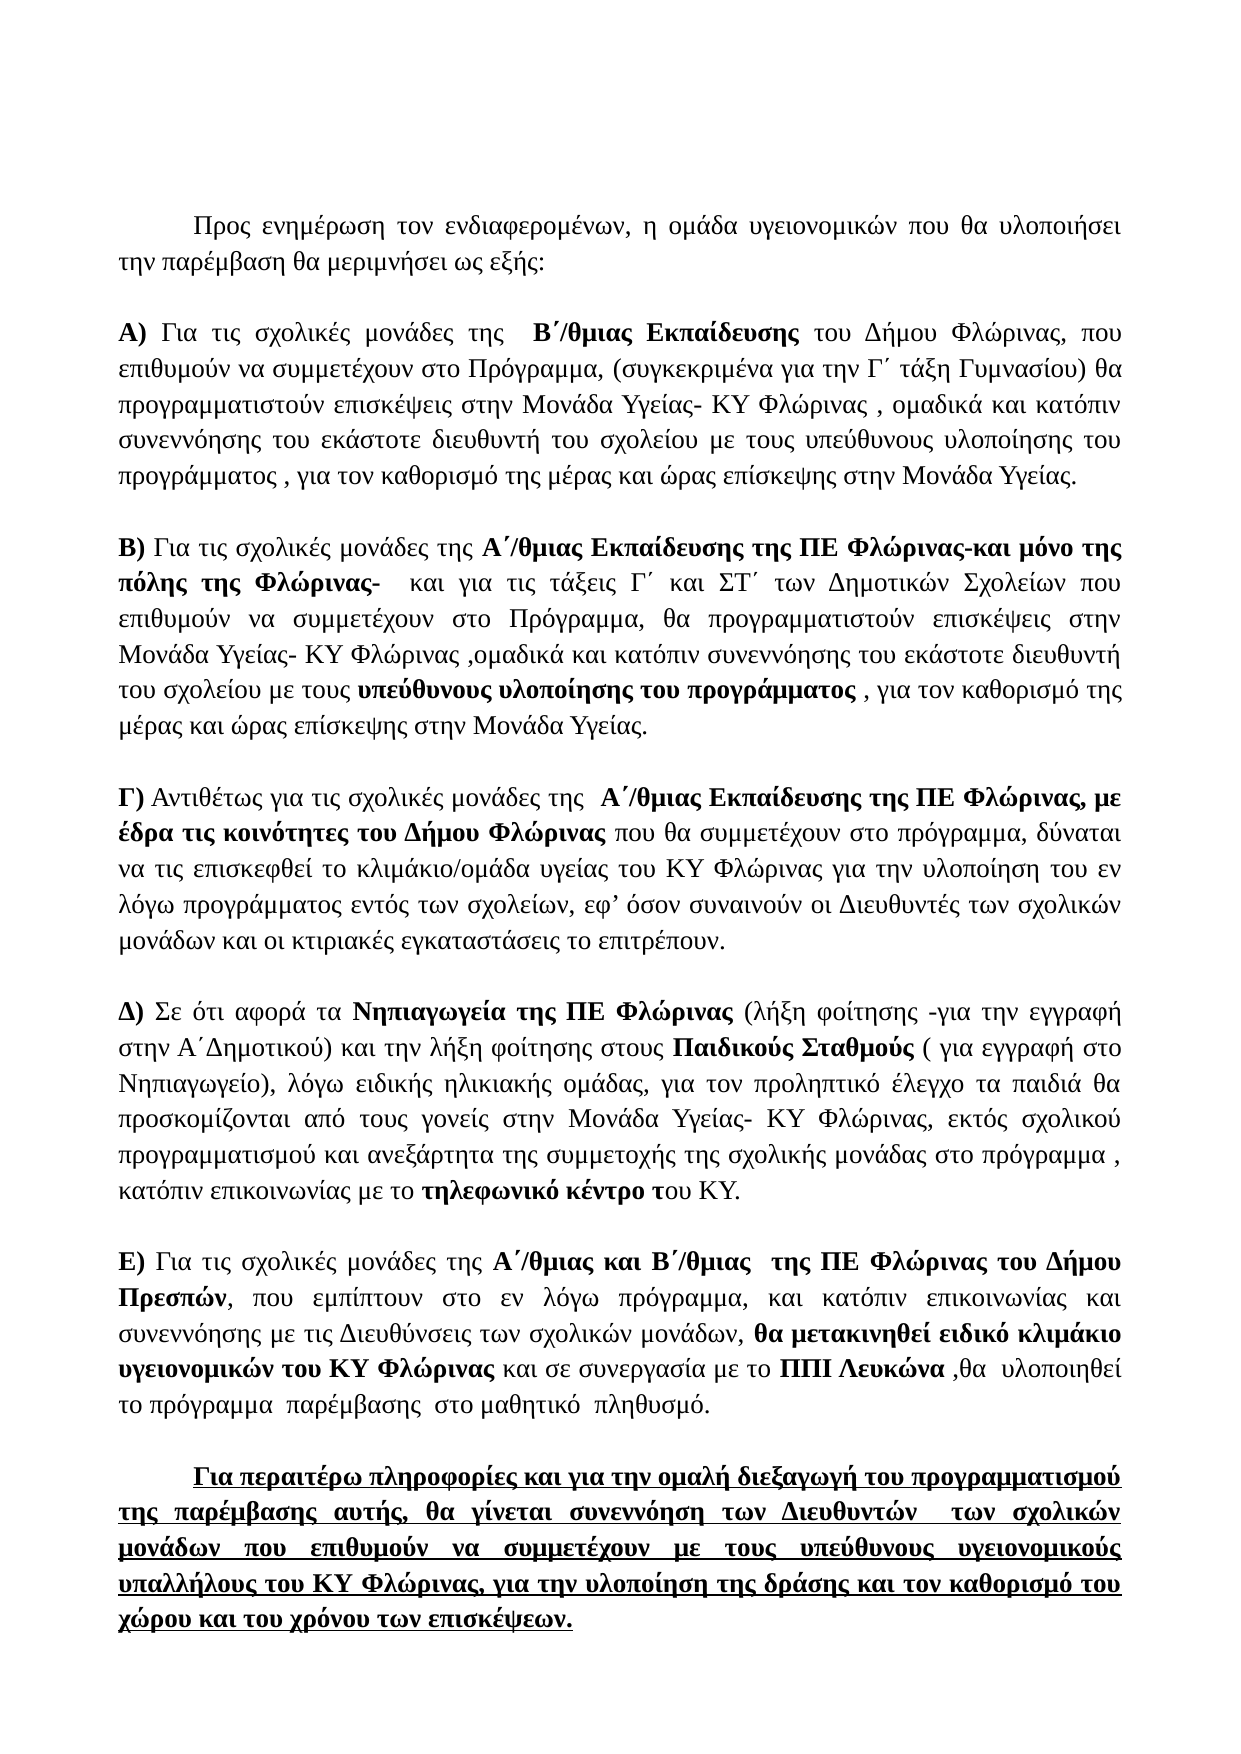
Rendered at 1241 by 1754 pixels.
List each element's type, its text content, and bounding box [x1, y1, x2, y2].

text Ε) Για τις σχολικές μονάδες της Α΄/θμιας και Β΄/θμιας της ΠΕ Φλώρινας του Δήμου Πρεσπών, που εμπίπτουν στο εν λόγω πρόγραμμα, και κατόπιν επικοινωνίας και συνεννόησης με τις Διευθύνσεις των σχολικών μονάδων, θα μετακινηθεί ειδικό κλιμάκιο υγειονομικών του ΚΥ Φλώρινας και σε συνεργασία με το ΠΠΙ Λευκώνα ,θα υλοποιηθεί το πρόγραμμα παρέμβασης στο μαθητικό πληθυσμό. [118, 1245, 1122, 1419]
text Γ) Αντιθέτως για τις σχολικές μονάδες της Α΄/θμιας Εκπαίδευσης της ΠΕ Φλώρινας, με έδρα τις κοινότητες του Δήμου Φλώρινας που θα συμμετέχουν στο πρόγραμμα, δύναται να τις επισκεφθεί το κλιμάκιο/ομάδα υγείας του ΚΥ Φλώρινας για την υλοποίηση του εν λόγω προγράμματος εντός των σχολείων, εφ’ όσον συναινούν οι Διευθυντές των σχολικών μονάδων και οι κτιριακές εγκαταστάσεις το επιτρέπουν. [118, 781, 1122, 955]
text Β) Για τις σχολικές μονάδες της Α΄/θμιας Εκπαίδευσης της ΠΕ Φλώρινας-και μόνο της πόλης της Φλώρινας- και για τις τάξεις Γ΄ και ΣΤ΄ των Δημοτικών Σχολείων που επιθυμούν να συμμετέχουν στο Πρόγραμμα, θα προγραμματιστούν επισκέψεις στην Μονάδα Υγείας- ΚΥ Φλώρινας ,ομαδικά και κατόπιν συνεννόησης του εκάστοτε διευθυντή του σχολείου με τους υπεύθυνους υλοποίησης του προγράμματος , για τον καθορισμό της μέρας και ώρας επίσκεψης στην Μονάδα Υγείας. [118, 531, 1122, 741]
text Προς ενημέρωση τον ενδιαφερομένων, η ομάδα υγειονομικών που θα υλοποιήσει την παρέμβαση θα μεριμνήσει ως εξής: [118, 209, 1122, 276]
text Α) Για τις σχολικές μονάδες της Β΄/θμιας Εκπαίδευσης του Δήμου Φλώρινας, που επιθυμούν να συμμετέχουν στο Πρόγραμμα, (συγκεκριμένα για την Γ΄ τάξη Γυμνασίου) θα προγραμματιστούν επισκέψεις στην Μονάδα Υγείας- ΚΥ Φλώρινας , ομαδικά και κατόπιν συνεννόησης του εκάστοτε διευθυντή του σχολείου με τους υπεύθυνους υλοποίησης του προγράμματος , για τον καθορισμό της μέρας και ώρας επίσκεψης στην Μονάδα Υγείας. [118, 316, 1122, 490]
text Για περαιτέρω πληροφορίες και για την ομαλή διεξαγωγή του προγραμματισμού της παρέμβασης αυτής, θα γίνεται συνεννόηση των Διευθυντών των σχολικών μονάδων που επιθυμούν να συμμετέχουν με τους υπεύθυνους υγειονομικούς [118, 1460, 1122, 1558]
text Δ) Σε ότι αφορά τα Νηπιαγωγεία της ΠΕ Φλώρινας (λήξη φοίτησης -για την εγγραφή στην Α΄Δημοτικού) και την λήξη φοίτησης στους Παιδικούς Σταθμούς ( για εγγραφή στο Νηπιαγωγείο), λόγω ειδικής ηλικιακής ομάδας, για τον προληπτικό έλεγχο τα παιδιά θα προσκομίζονται από τους γονείς στην Μονάδα Υγείας- ΚΥ Φλώρινας, εκτός σχολικού προγραμματισμού και ανεξάρτητα της συμμετοχής της σχολικής μονάδας στο πρόγραμμα , κατόπιν επικοινωνίας με το τηλεφωνικό κέντρο του ΚΥ. [118, 995, 1122, 1205]
text χώρου και του χρόνου των επισκέψεων. [118, 1596, 1122, 1634]
text υπαλλήλους του ΚΥ Φλώρινας, για την υλοποίηση της δράσης και τον καθορισμό του [118, 1560, 1122, 1594]
